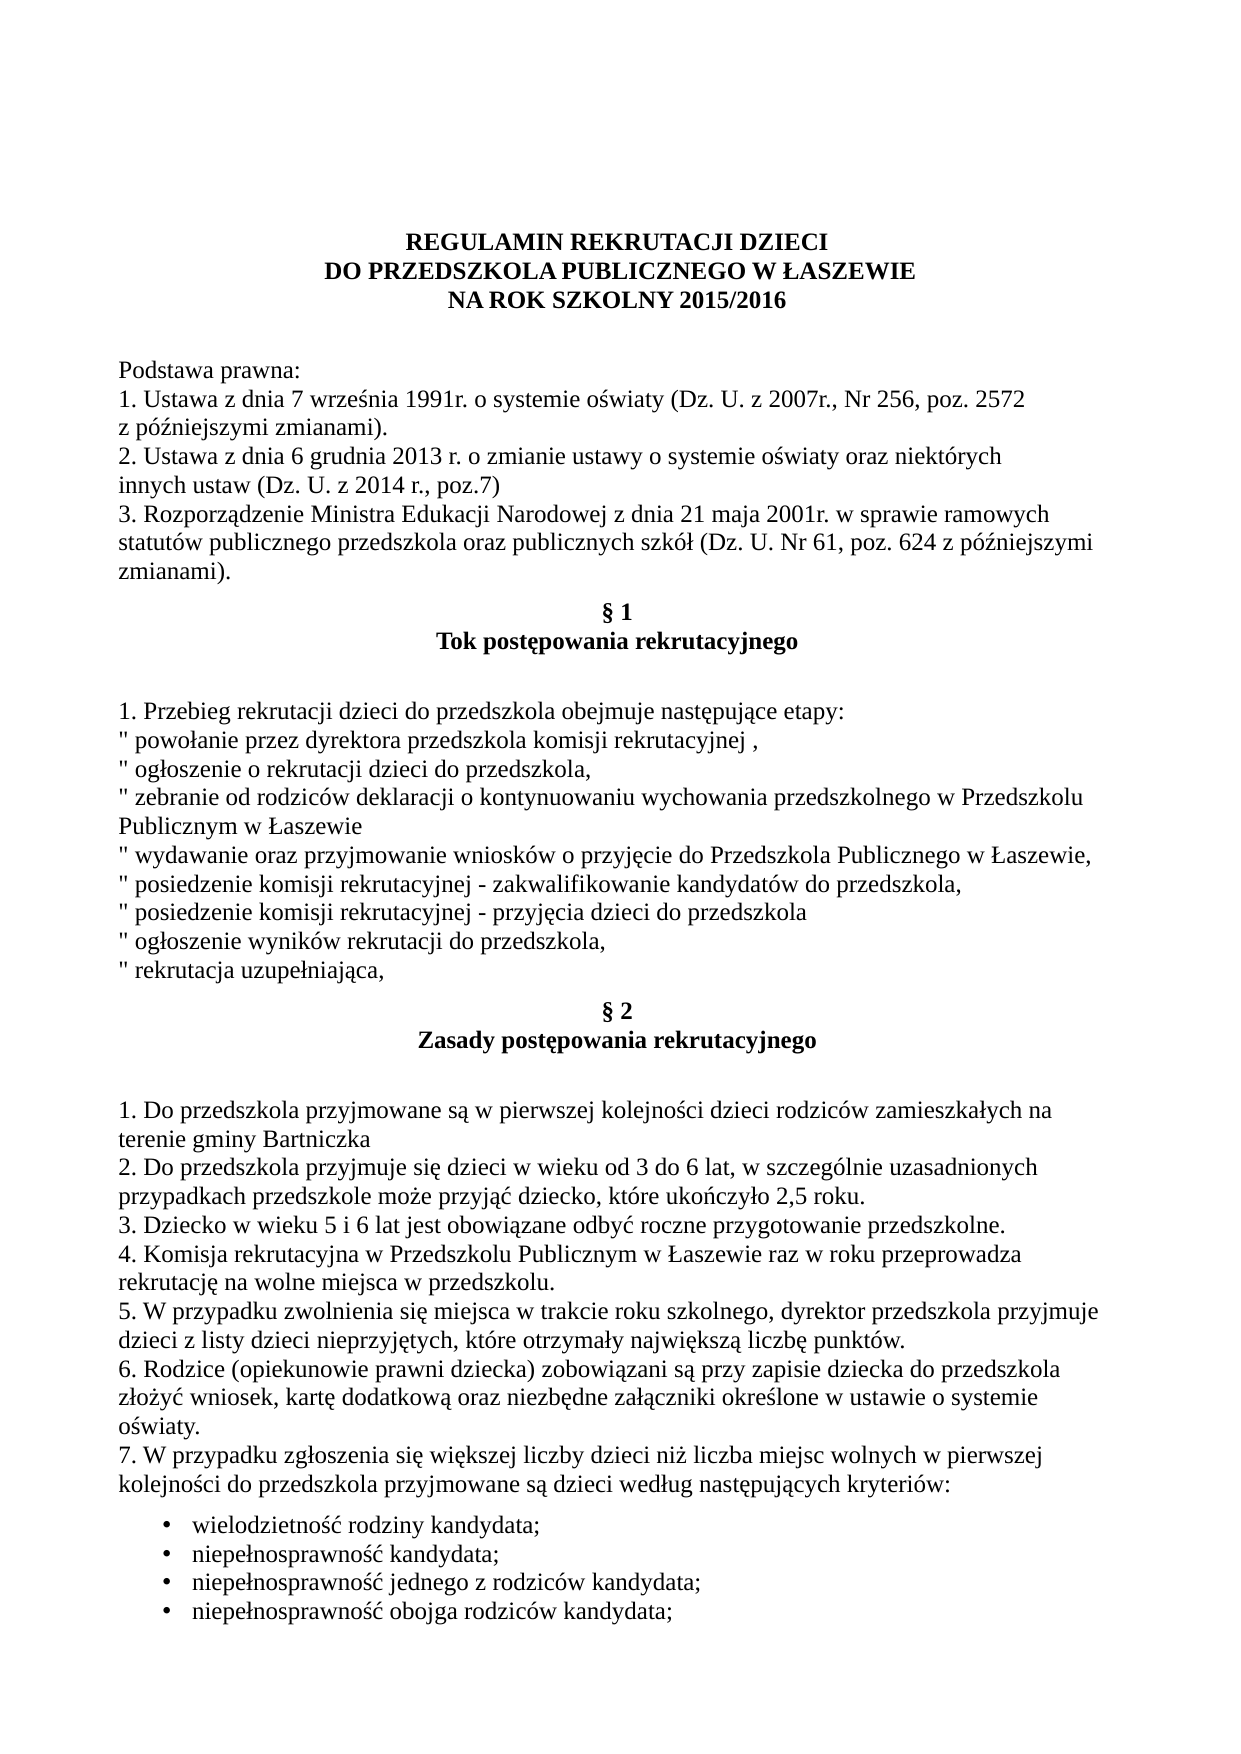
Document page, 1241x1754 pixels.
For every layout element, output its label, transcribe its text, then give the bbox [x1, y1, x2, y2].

list niepełnosprawność jednego z rodziców kandydata; [162, 1567, 1122, 1596]
text § 1 Tok postępowania rekrutacyjnego [118, 597, 1122, 655]
text Podstawa prawna: 1. Ustawa z dnia 7 września 1991r. o systemie oświaty (Dz. U. z 2007r., Nr 256, poz. 2572 z późniejszymi zmianami). 2. Ustawa z dnia 6 grudnia 2013 r. o zmianie ustawy o systemie oświaty oraz niektórych innych ustaw (Dz. U. z 2014 r., poz.7) 3. Rozporządzenie Ministra Edukacji Narodowej z dnia 21 maja 2001r. w sprawie ramowych statutów publicznego przedszkola oraz publicznych szkół (Dz. U. Nr 61, poz. 624 z późniejszymi zmianami). [118, 326, 1122, 585]
list wielodzietność rodziny kandydata; [162, 1510, 1122, 1539]
list niepełnosprawność kandydata; [162, 1539, 1122, 1567]
text 1. Przebieg rekrutacji dzieci do przedszkola obejmuje następujące etapy: " powołanie przez dyrektora przedszkola komisji rekrutacyjnej , " ogłoszenie o rekrutacji dzieci do przedszkola, " zebranie od rodziców deklaracji o kontynuowaniu wychowania przedszkolnego w Przedszkolu Publicznym w Łaszewie " wydawanie oraz przyjmowanie wniosków o przyjęcie do Przedszkola Publicznego w Łaszewie, " posiedzenie komisji rekrutacyjnej - zakwalifikowanie kandydatów do przedszkola, " posiedzenie komisji rekrutacyjnej - przyjęcia dzieci do przedszkola " ogłoszenie wyników rekrutacji do przedszkola, " rekrutacja uzupełniająca, [118, 667, 1122, 984]
text § 2 Zasady postępowania rekrutacyjnego [118, 996, 1122, 1054]
text REGULAMIN REKRUTACJI DZIECI DO PRZEDSZKOLA PUBLICZNEGO W ŁASZEWIE NA ROK SZKOLNY 2015/2016 [118, 227, 1122, 314]
text 1. Do przedszkola przyjmowane są w pierwszej kolejności dzieci rodziców zamieszkałych na terenie gminy Bartniczka 2. Do przedszkola przyjmuje się dzieci w wieku od 3 do 6 lat, w szczególnie uzasadnionych przypadkach przedszkole może przyjąć dziecko, które ukończyło 2,5 roku. 3. Dziecko w wieku 5 i 6 lat jest obowiązane odbyć roczne przygotowanie przedszkolne. 4. Komisja rekrutacyjna w Przedszkolu Publicznym w Łaszewie raz w roku przeprowadza rekrutację na wolne miejsca w przedszkolu. 5. W przypadku zwolnienia się miejsca w trakcie roku szkolnego, dyrektor przedszkola przyjmuje dzieci z listy dzieci nieprzyjętych, które otrzymały największą liczbę punktów. 6. Rodzice (opiekunowie prawni dziecka) zobowiązani są przy zapisie dziecka do przedszkola złożyć wniosek, kartę dodatkową oraz niezbędne załączniki określone w ustawie o systemie oświaty. 7. W przypadku zgłoszenia się większej liczby dzieci niż liczba miejsc wolnych w pierwszej kolejności do przedszkola przyjmowane są dzieci według następujących kryteriów: [118, 1066, 1122, 1497]
list niepełnosprawność obojga rodziców kandydata; [162, 1596, 1122, 1625]
